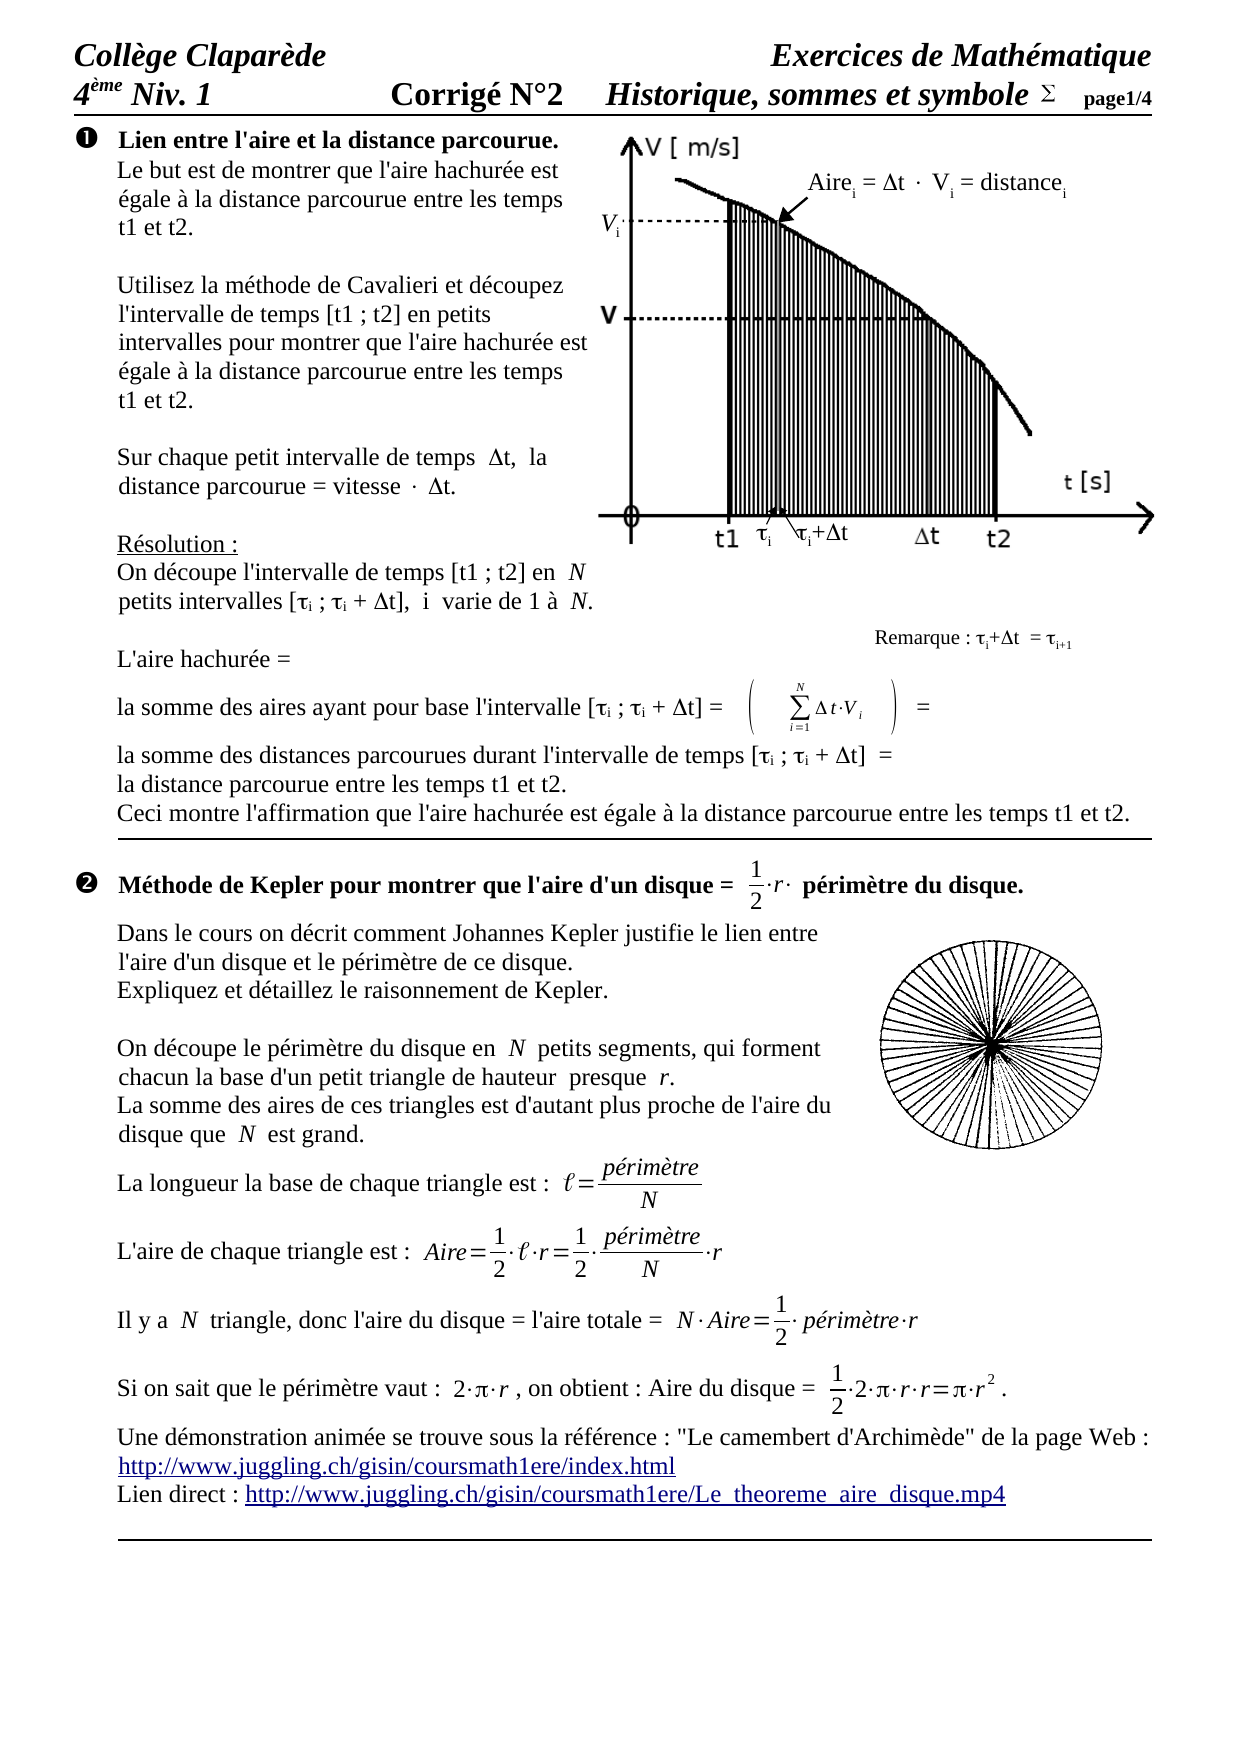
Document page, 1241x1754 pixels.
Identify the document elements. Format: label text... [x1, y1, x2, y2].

text Le but est de montrer que l'aire hachurée est égale à la distance parcourue entre les temps t1 et t2. [117, 155, 594, 241]
text Sur chaque petit intervalle de temps Dt, la distance parcourue = vitesse  Dt. [117, 442, 594, 500]
text ➋ Méthode de Kepler pour montrer que l'aire d'un disque = périmètre du disque. [74, 849, 1152, 918]
text ➊ Lien entre l'aire et la distance parcourue. [74, 125, 594, 155]
text Utilisez la méthode de Cavalieri et découpez l'intervalle de temps [t1 ; t2] en petits intervalles pour montrer que l'aire hachurée est égale à la distance parcourue entre les temps t1 et t2. [117, 270, 594, 414]
text On découpe l'intervalle de temps [t1 ; t2] en N petits intervalles [ti ; ti + Dt], i varie de 1 à N. [117, 557, 1152, 615]
text la distance parcourue entre les temps t1 et t2. [117, 769, 1152, 798]
picture [594, 120, 1163, 563]
text la somme des distances parcourues durant l'intervalle de temps [ti ; ti + Dt] = [117, 740, 1152, 769]
text Résolution : [117, 529, 594, 557]
text Il y a N triangle, donc l'aire du disque = l'aire totale = [117, 1285, 1153, 1353]
text la somme des aires ayant pour base l'intervalle [ti ; ti + Dt] = = [117, 672, 1152, 740]
picture [864, 917, 1140, 1151]
text On découpe le périmètre du disque en N petits segments, qui forment chacun la base d'un petit triangle de hauteur presque r. [117, 1033, 859, 1090]
text Lien direct : http://www.juggling.ch/gisin/coursmath1ere/Le_theoreme_aire_disque.mp4 [117, 1479, 1152, 1508]
text Si on sait que le périmètre vaut : , on obtient : Aire du disque = . [117, 1353, 1152, 1422]
text L'aire hachurée = [117, 644, 1152, 672]
text L'aire de chaque triangle est : [117, 1216, 1153, 1285]
text Une démonstration animée se trouve sous la référence : "Le camembert d'Archimède" de la page Web : http://www.juggling.ch/gisin/coursmath1ere/index.html [117, 1422, 1152, 1479]
text Expliquez et détaillez le raisonnement de Kepler. [117, 975, 864, 1004]
text Dans le cours on décrit comment Johannes Kepler justifie le lien entre l'aire d'un disque et le périmètre de ce disque. [117, 918, 864, 975]
text La longueur la base de chaque triangle est : [117, 1148, 1153, 1216]
text Ceci montre l'affirmation que l'aire hachurée est égale à la distance parcourue entre les temps t1 et t2. [117, 798, 1152, 826]
text La somme des aires de ces triangles est d'autant plus proche de l'aire du disque que N est grand. [117, 1090, 859, 1148]
